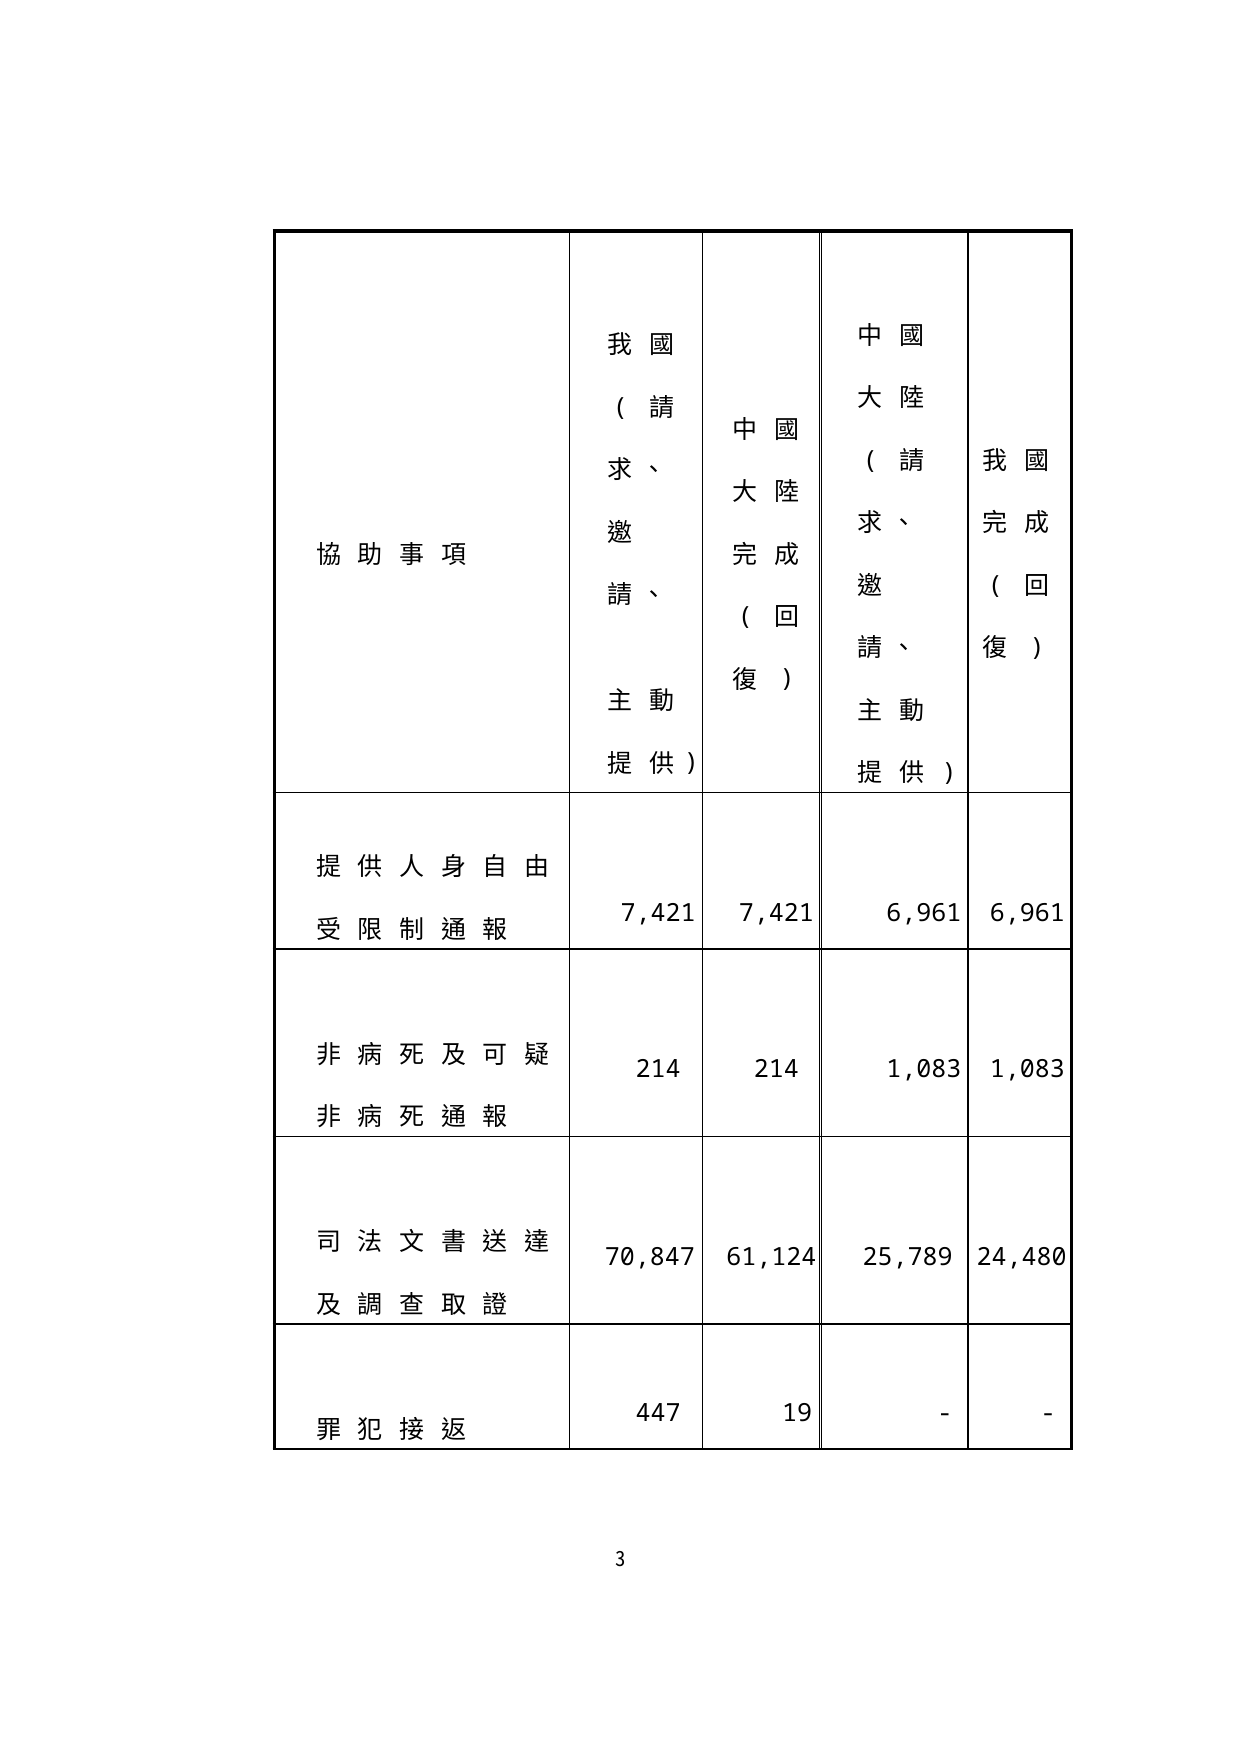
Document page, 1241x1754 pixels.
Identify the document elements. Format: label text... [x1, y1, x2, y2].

table_cell 70,847 [570, 1137, 702, 1323]
table_cell 61,124 [703, 1137, 819, 1323]
table_cell 6,961 [822, 793, 967, 948]
table_cell 24,480 [969, 1137, 1070, 1323]
table_cell 7,421 [703, 793, 819, 948]
table_cell 1,083 [822, 950, 967, 1136]
table_cell 1,083 [969, 950, 1070, 1136]
table_cell 19 [703, 1325, 819, 1448]
table_header 中國大陸完成(回復) [703, 233, 819, 792]
table_cell 提供人身自由受限制通報 [276, 793, 569, 948]
table_cell 25,789 [822, 1137, 967, 1323]
table_cell 7,421 [570, 793, 702, 948]
table_cell 司法文書送達及調查取證 [276, 1137, 569, 1323]
table_cell 非病死及可疑非病死通報 [276, 950, 569, 1136]
table_cell 447 [570, 1325, 702, 1448]
table_cell 罪犯接返 [276, 1325, 569, 1448]
table_header 我國完成(回復) [969, 233, 1070, 792]
table_header 協助事項 [276, 233, 569, 792]
table_cell 6,961 [969, 793, 1070, 948]
table_header 中國大陸(請求、邀請、 主動提供) [822, 233, 967, 792]
table_cell - [822, 1325, 967, 1448]
table_cell 214 [703, 950, 819, 1136]
table_header 我國(請求、邀請、 主動提供) [570, 233, 702, 792]
table_cell - [969, 1325, 1070, 1448]
table_cell 214 [570, 950, 702, 1136]
